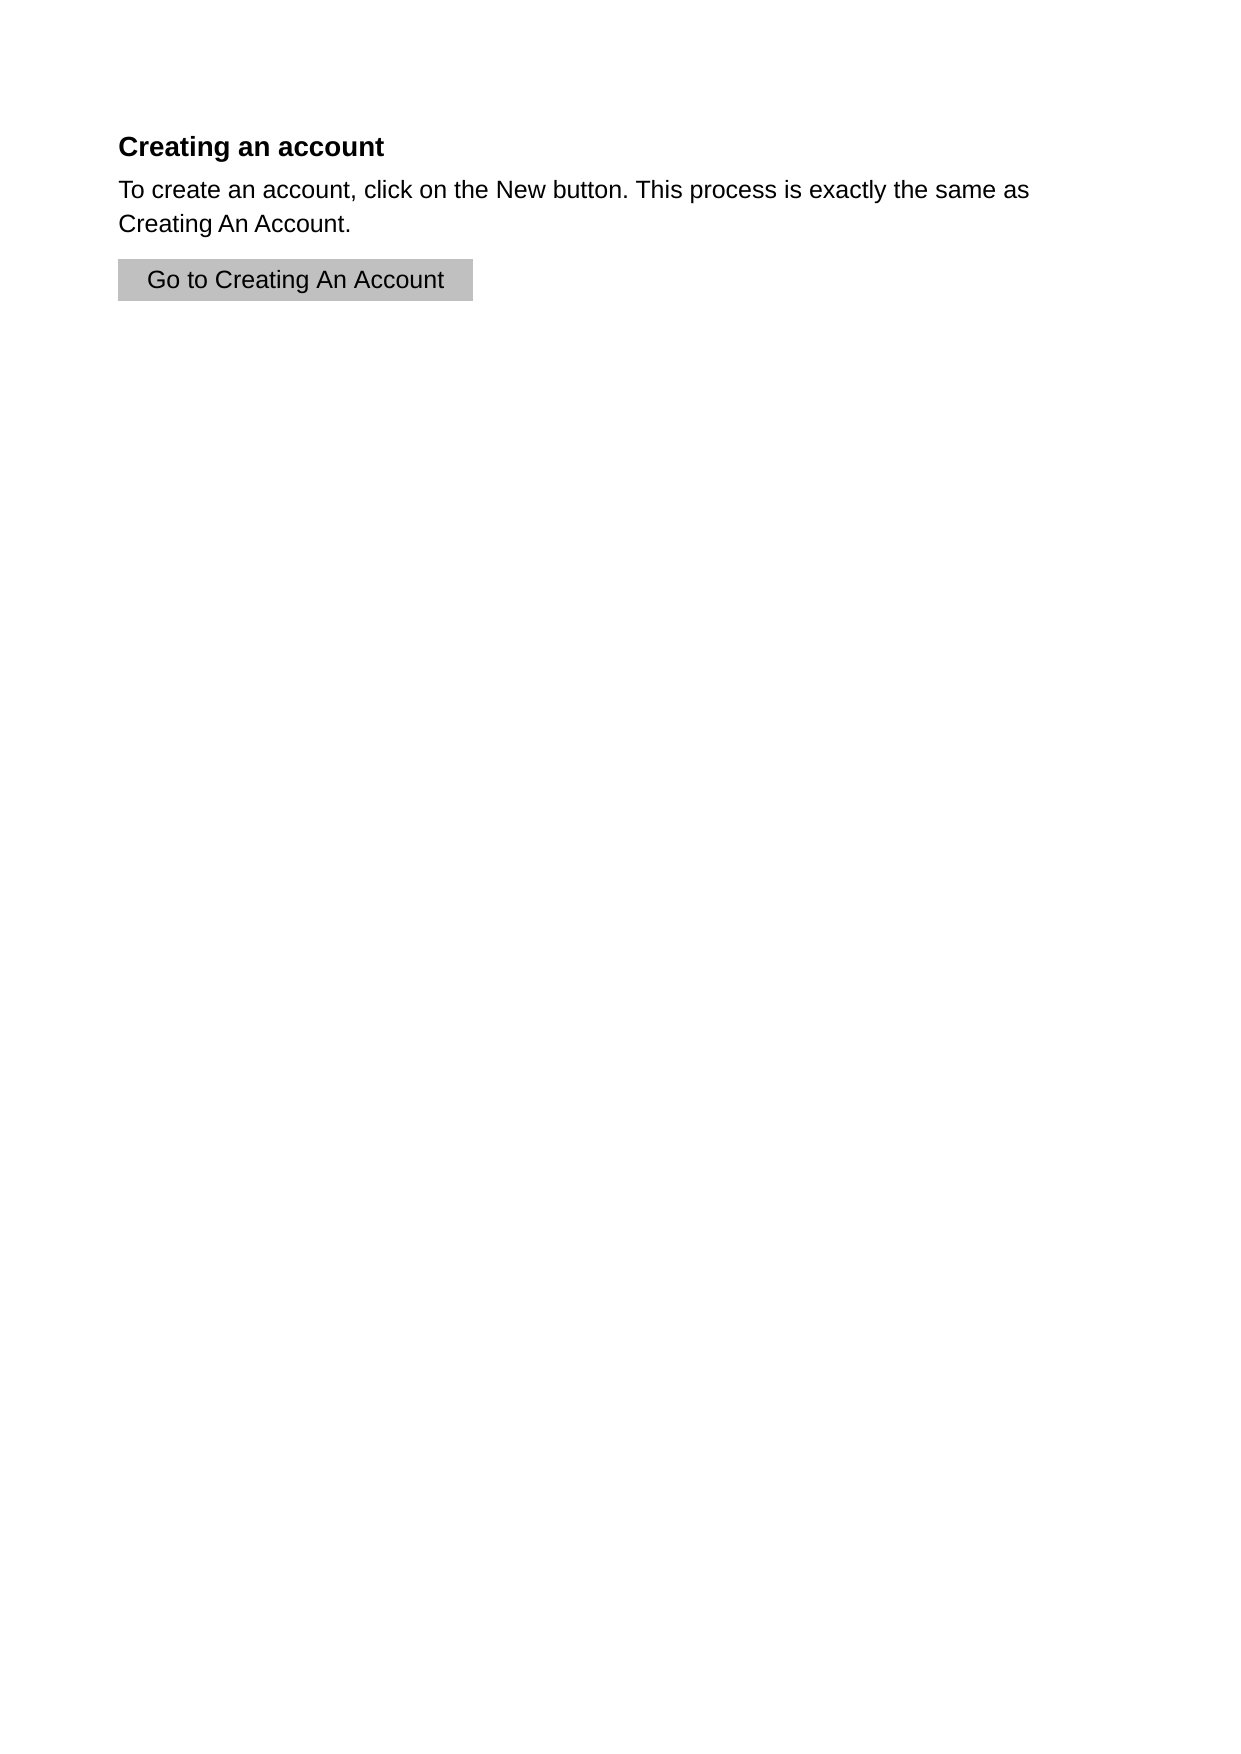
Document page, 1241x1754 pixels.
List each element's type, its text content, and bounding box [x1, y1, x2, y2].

subtitle Creating an account [118, 131, 1122, 162]
text To create an account, click on the New button. This process is exactly the same as Creating An Account. [118, 175, 1122, 238]
